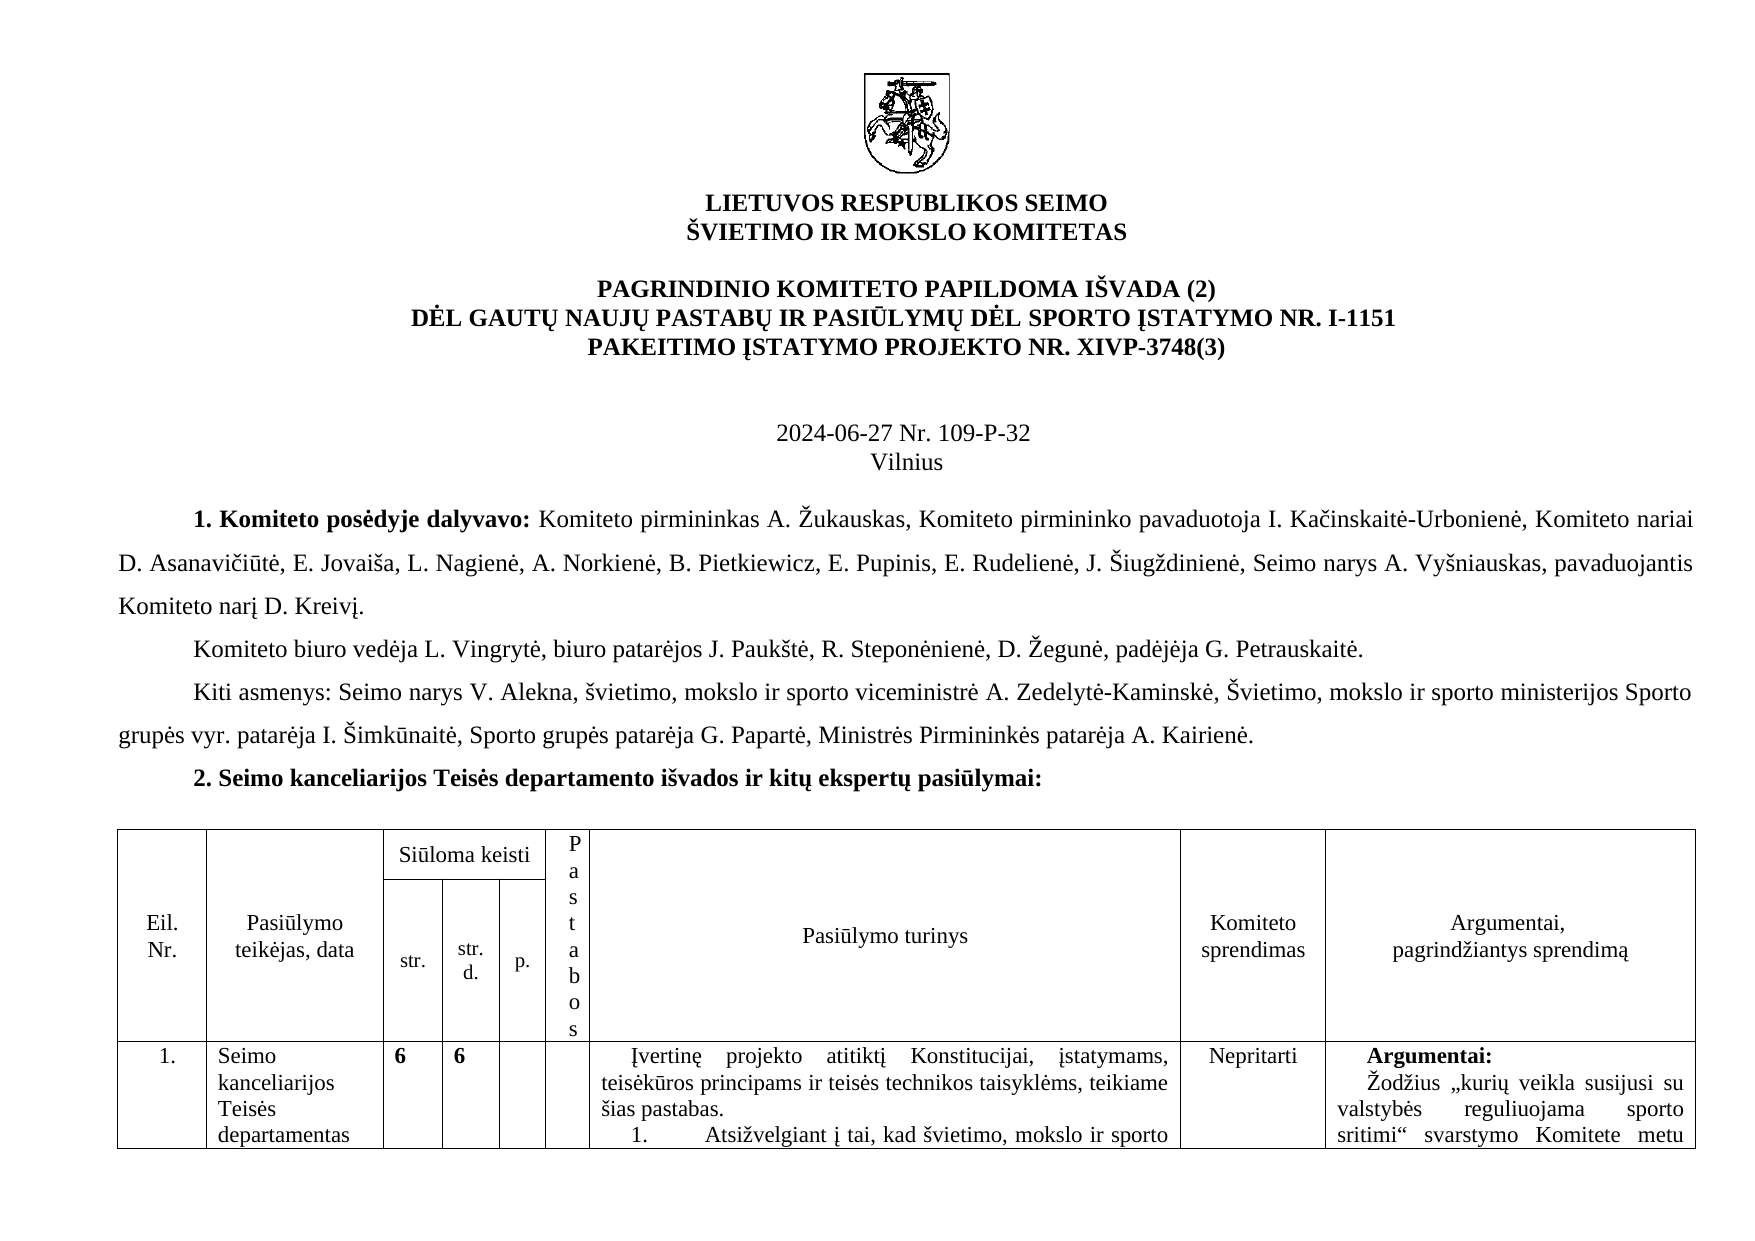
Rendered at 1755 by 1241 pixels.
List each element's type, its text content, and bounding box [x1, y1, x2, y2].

table_header Komiteto sprendimas [1181, 830, 1325, 1041]
table_header Pasiūlymo turinys [590, 830, 1180, 1041]
text 2024-06-27 Nr. 109-P-32 [118, 418, 1695, 447]
text DĖL GAUTŲ NAUJŲ PASTABŲ IR PASIŪLYMŲ DĖL Sporto įstatymo Nr. I-1151 [118, 303, 1695, 332]
table_cell [500, 1042, 545, 1148]
table_cell p. [500, 880, 545, 1041]
table_cell 6 [384, 1042, 442, 1148]
table_cell [546, 1042, 589, 1148]
table_header Siūloma keisti [384, 830, 545, 878]
text 1. Komiteto posėdyje dalyvavo: Komiteto pirmininkas A. Žukauskas, Komiteto pirmininko pavaduotoja I. Kačinskaitė-Urbonienė, Komiteto nariai D. Asanavičiūtė, E. Jovaiša, L. Nagienė, A. Norkienė, B. Pietkiewicz, E. Pupinis, E. Rudelienė, J. Šiugždinienė, Seimo narys A. Vyšniauskas, pavaduojantis Komiteto narį D. Kreivį. [118, 504, 1695, 619]
table_cell Argumentai: Žodžius „kurių veikla susijusi su valstybės reguliuojama sporto sritimi“ svarstymo Komitete metu [1326, 1042, 1695, 1148]
table_cell Seimo kanceliarijos Teisės departamentas [207, 1042, 383, 1148]
table_header Pastabos [546, 830, 589, 1041]
text švietimo ir mokslo komitetas [118, 217, 1695, 246]
table_cell str. [384, 880, 442, 1041]
table_header Pasiūlymo teikėjas, data [207, 830, 383, 1041]
text LIETUVOS RESPUBLIKOS SEIMO [118, 188, 1695, 217]
table_cell [118, 1042, 206, 1148]
text Komiteto biuro vedėja L. Vingrytė, biuro patarėjos J. Paukštė, R. Steponėnienė, D. Žegunė, padėjėja G. Petrauskaitė. [118, 634, 1695, 663]
table_cell Įvertinę projekto atitiktį Konstitucijai, įstatymams, teisėkūros principams ir teisės technikos taisyklėms, teikiame šias pastabas. Atsižvelgiant į tai, kad švietimo, mokslo ir sporto [590, 1042, 1180, 1148]
text Vilnius [118, 447, 1695, 476]
table_header Eil. Nr. [118, 830, 206, 1041]
text Kiti asmenys: Seimo narys V. Alekna, švietimo, mokslo ir sporto viceministrė A. Zedelytė-Kaminskė, Švietimo, mokslo ir sporto ministerijos Sporto grupės vyr. patarėja I. Šimkūnaitė, Sporto grupės patarėja G. Papartė, Ministrės Pirmininkės patarėja A. Kairienė. [118, 677, 1695, 749]
table_cell 6 [443, 1042, 499, 1148]
text PAGRINDINIO KOMITETO PAPILDOMA IŠVADA (2) [118, 274, 1695, 303]
text 2. Seimo kanceliarijos Teisės departamento išvados ir kitų ekspertų pasiūlymai: [118, 763, 1695, 792]
table_header Argumentai, pagrindžiantys sprendimą [1326, 830, 1695, 1041]
table_cell str. d. [443, 880, 499, 1041]
table_cell Nepritarti [1181, 1042, 1325, 1148]
text pakeitimo įstatymo projekto nr. xivp-3748(3) [118, 332, 1695, 361]
